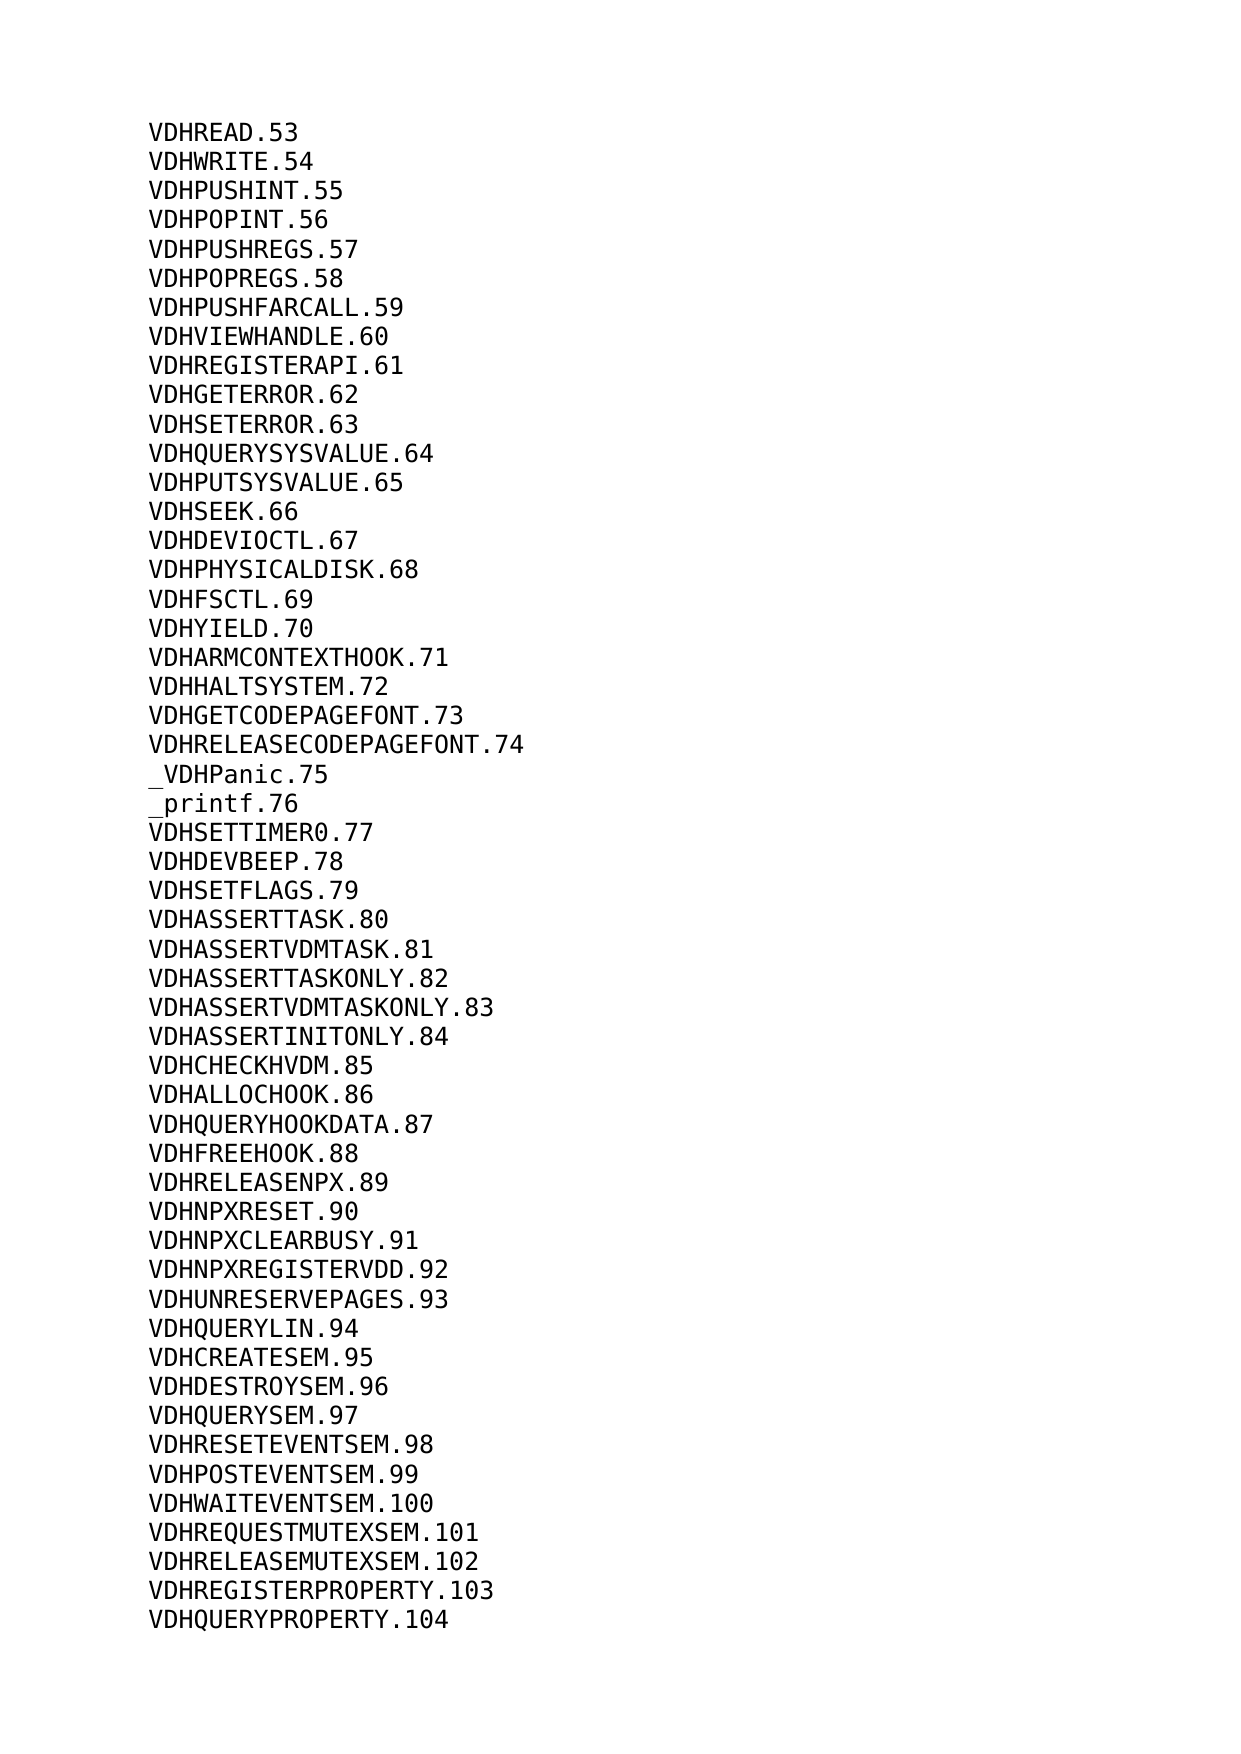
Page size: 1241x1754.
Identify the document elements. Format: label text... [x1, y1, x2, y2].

text VDHREAD.53 VDHWRITE.54 VDHPUSHINT.55 VDHPOPINT.56 VDHPUSHREGS.57 VDHPOPREGS.58 VDHPUSHFARCALL.59 VDHVIEWHANDLE.60 VDHREGISTERAPI.61 VDHGETERROR.62 VDHSETERROR.63 VDHQUERYSYSVALUE.64 VDHPUTSYSVALUE.65 VDHSEEK.66 VDHDEVIOCTL.67 VDHPHYSICALDISK.68 VDHFSCTL.69 VDHYIELD.70 VDHARMCONTEXTHOOK.71 VDHHALTSYSTEM.72 VDHGETCODEPAGEFONT.73 VDHRELEASECODEPAGEFONT.74 _VDHPanic.75 _printf.76 VDHSETTIMER0.77 VDHDEVBEEP.78 VDHSETFLAGS.79 VDHASSERTTASK.80 VDHASSERTVDMTASK.81 VDHASSERTTASKONLY.82 VDHASSERTVDMTASKONLY.83 VDHASSERTINITONLY.84 VDHCHECKHVDM.85 VDHALLOCHOOK.86 VDHQUERYHOOKDATA.87 VDHFREEHOOK.88 VDHRELEASENPX.89 VDHNPXRESET.90 VDHNPXCLEARBUSY.91 VDHNPXREGISTERVDD.92 VDHUNRESERVEPAGES.93 VDHQUERYLIN.94 VDHCREATESEM.95 VDHDESTROYSEM.96 VDHQUERYSEM.97 VDHRESETEVENTSEM.98 VDHPOSTEVENTSEM.99 VDHWAITEVENTSEM.100 VDHREQUESTMUTEXSEM.101 VDHRELEASEMUTEXSEM.102 VDHREGISTERPROPERTY.103 VDHQUERYPROPERTY.104 [118, 118, 1122, 1635]
